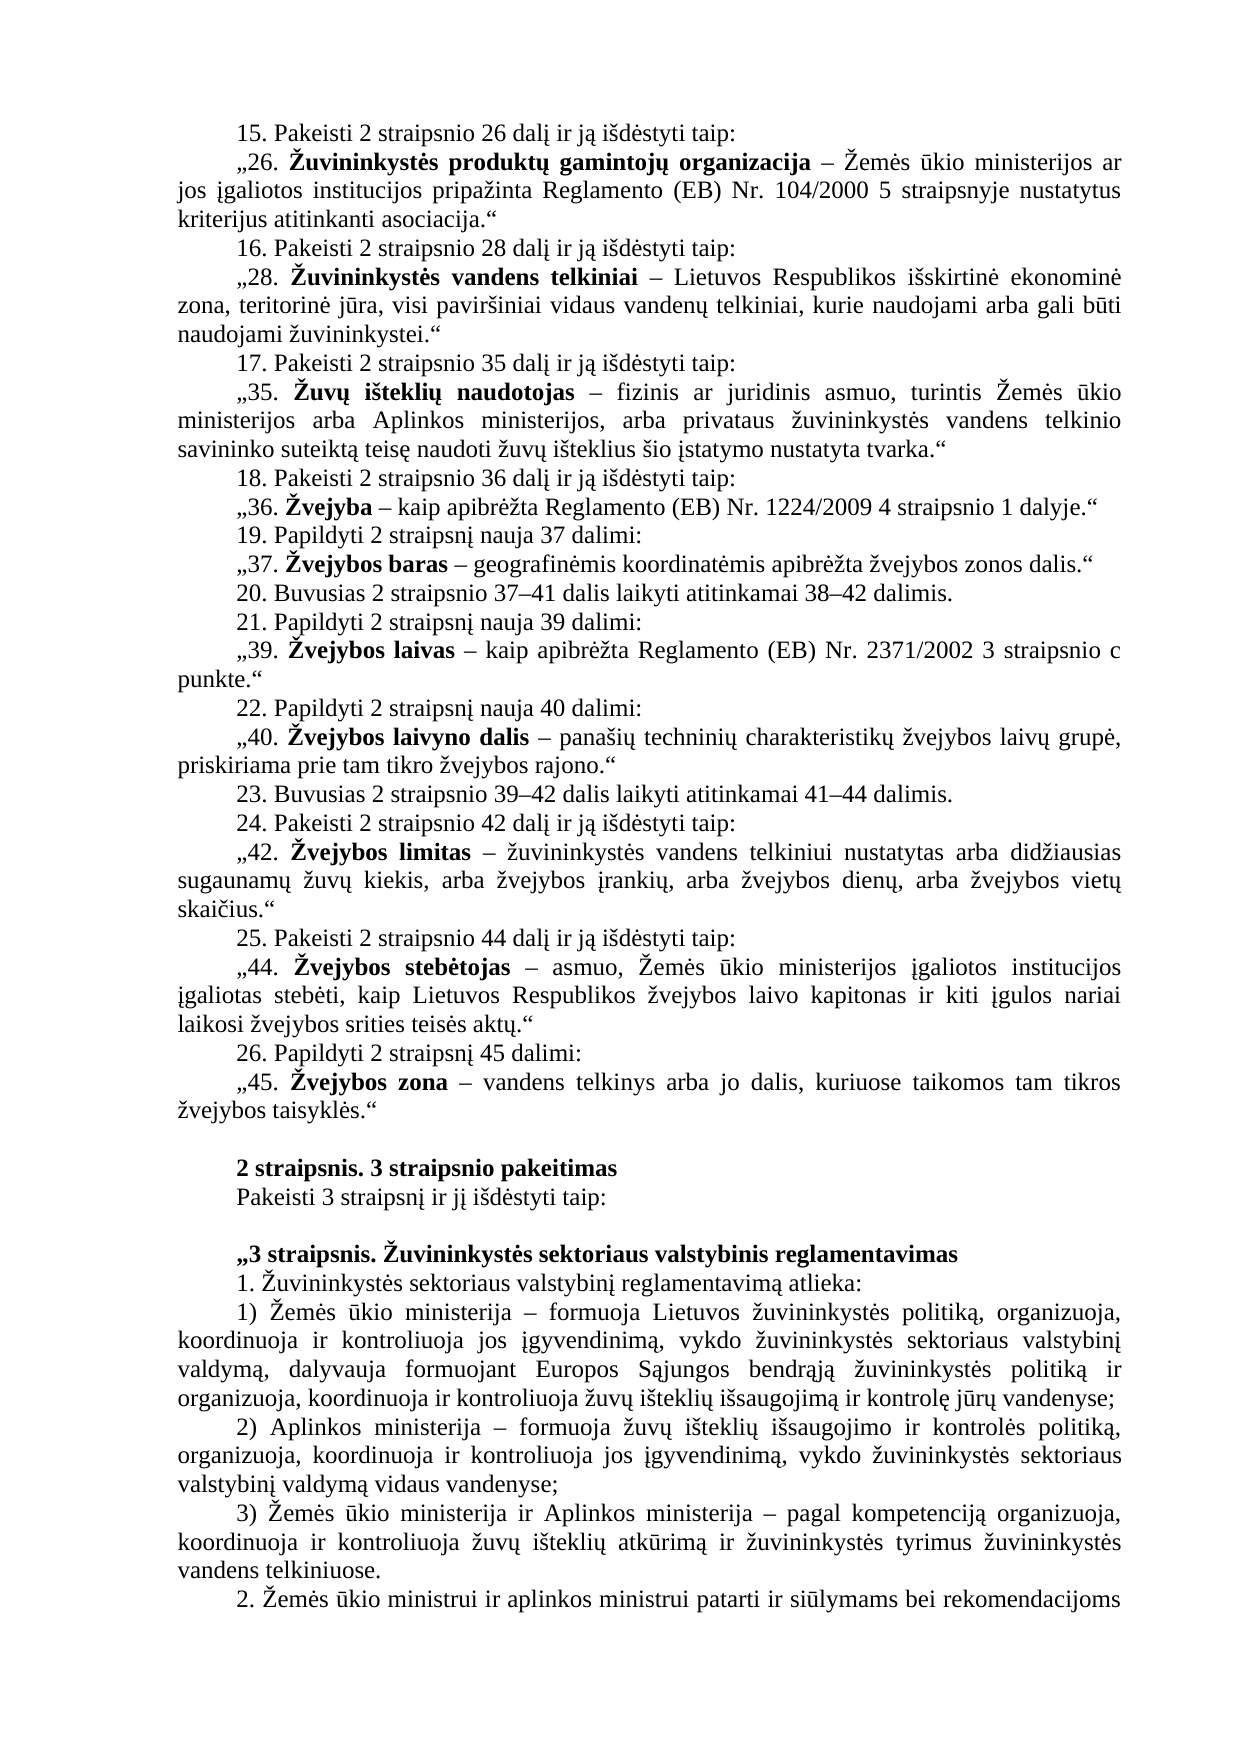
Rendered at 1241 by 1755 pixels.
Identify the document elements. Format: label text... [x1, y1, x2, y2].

text 1) Žemės ūkio ministerija – formuoja Lietuvos žuvininkystės politiką, organizuoja, koordinuoja ir kontroliuoja jos įgyvendinimą, vykdo žuvininkystės sektoriaus valstybinį valdymą, dalyvauja formuojant Europos Sąjungos bendrąją žuvininkystės politiką ir organizuoja, koordinuoja ir kontroliuoja žuvų išteklių išsaugojimą ir kontrolę jūrų vandenyse; [177, 1297, 1122, 1412]
text „44. Žvejybos stebėtojas – asmuo, Žemės ūkio ministerijos įgaliotos institucijos įgaliotas stebėti, kaip Lietuvos Respublikos žvejybos laivo kapitonas ir kiti įgulos nariai laikosi žvejybos srities teisės aktų.“ [177, 952, 1122, 1038]
text „45. Žvejybos zona – vandens telkinys arba jo dalis, kuriuose taikomos tam tikros žvejybos taisyklės.“ [177, 1067, 1122, 1124]
text 24. Pakeisti 2 straipsnio 42 dalį ir ją išdėstyti taip: [177, 808, 1122, 837]
text „40. Žvejybos laivyno dalis – panašių techninių charakteristikų žvejybos laivų grupė, priskiriama prie tam tikro žvejybos rajono.“ [177, 722, 1122, 779]
text 18. Pakeisti 2 straipsnio 36 dalį ir ją išdėstyti taip: [177, 463, 1122, 492]
text „28. Žuvininkystės vandens telkiniai – Lietuvos Respublikos išskirtinė ekonominė zona, teritorinė jūra, visi paviršiniai vidaus vandenų telkiniai, kurie naudojami arba gali būti naudojami žuvininkystei.“ [177, 262, 1122, 348]
text Pakeisti 3 straipsnį ir jį išdėstyti taip: [177, 1182, 1122, 1211]
text 21. Papildyti 2 straipsnį nauja 39 dalimi: [177, 607, 1122, 636]
text „37. Žvejybos baras – geografinėmis koordinatėmis apibrėžta žvejybos zonos dalis.“ [177, 549, 1122, 578]
text 3) Žemės ūkio ministerija ir Aplinkos ministerija – pagal kompetenciją organizuoja, koordinuoja ir kontroliuoja žuvų išteklių atkūrimą ir žuvininkystės tyrimus žuvininkystės vandens telkiniuose. [177, 1498, 1122, 1584]
text 2 straipsnis. 3 straipsnio pakeitimas [177, 1153, 1122, 1182]
text „36. Žvejyba – kaip apibrėžta Reglamento (EB) Nr. 1224/2009 4 straipsnio 1 dalyje.“ [177, 492, 1122, 521]
text 19. Papildyti 2 straipsnį nauja 37 dalimi: [177, 521, 1122, 549]
text „39. Žvejybos laivas – kaip apibrėžta Reglamento (EB) Nr. 2371/2002 3 straipsnio c punkte.“ [177, 636, 1122, 693]
text 20. Buvusias 2 straipsnio 37–41 dalis laikyti atitinkamai 38–42 dalimis. [177, 578, 1122, 607]
text 1. Žuvininkystės sektoriaus valstybinį reglamentavimą atlieka: [177, 1268, 1122, 1297]
text „42. Žvejybos limitas – žuvininkystės vandens telkiniui nustatytas arba didžiausias sugaunamų žuvų kiekis, arba žvejybos įrankių, arba žvejybos dienų, arba žvejybos vietų skaičius.“ [177, 837, 1122, 923]
text 26. Papildyti 2 straipsnį 45 dalimi: [177, 1038, 1122, 1067]
text 2. Žemės ūkio ministrui ir aplinkos ministrui patarti ir siūlymams bei rekomendacijoms [177, 1584, 1122, 1613]
text 22. Papildyti 2 straipsnį nauja 40 dalimi: [177, 693, 1122, 722]
text „35. Žuvų išteklių naudotojas – fizinis ar juridinis asmuo, turintis Žemės ūkio ministerijos arba Aplinkos ministerijos, arba privataus žuvininkystės vandens telkinio savininko suteiktą teisę naudoti žuvų išteklius šio įstatymo nustatyta tvarka.“ [177, 377, 1122, 463]
text „3 straipsnis. Žuvininkystės sektoriaus valstybinis reglamentavimas [177, 1239, 1122, 1268]
text 16. Pakeisti 2 straipsnio 28 dalį ir ją išdėstyti taip: [177, 233, 1122, 262]
text 25. Pakeisti 2 straipsnio 44 dalį ir ją išdėstyti taip: [177, 923, 1122, 952]
text 2) Aplinkos ministerija – formuoja žuvų išteklių išsaugojimo ir kontrolės politiką, organizuoja, koordinuoja ir kontroliuoja jos įgyvendinimą, vykdo žuvininkystės sektoriaus valstybinį valdymą vidaus vandenyse; [177, 1412, 1122, 1498]
text 17. Pakeisti 2 straipsnio 35 dalį ir ją išdėstyti taip: [177, 348, 1122, 377]
text 23. Buvusias 2 straipsnio 39–42 dalis laikyti atitinkamai 41–44 dalimis. [177, 779, 1122, 808]
text „26. Žuvininkystės produktų gamintojų organizacija – Žemės ūkio ministerijos ar jos įgaliotos institucijos pripažinta Reglamento (EB) Nr. 104/2000 5 straipsnyje nustatytus kriterijus atitinkanti asociacija.“ [177, 147, 1122, 233]
text 15. Pakeisti 2 straipsnio 26 dalį ir ją išdėstyti taip: [177, 118, 1122, 147]
